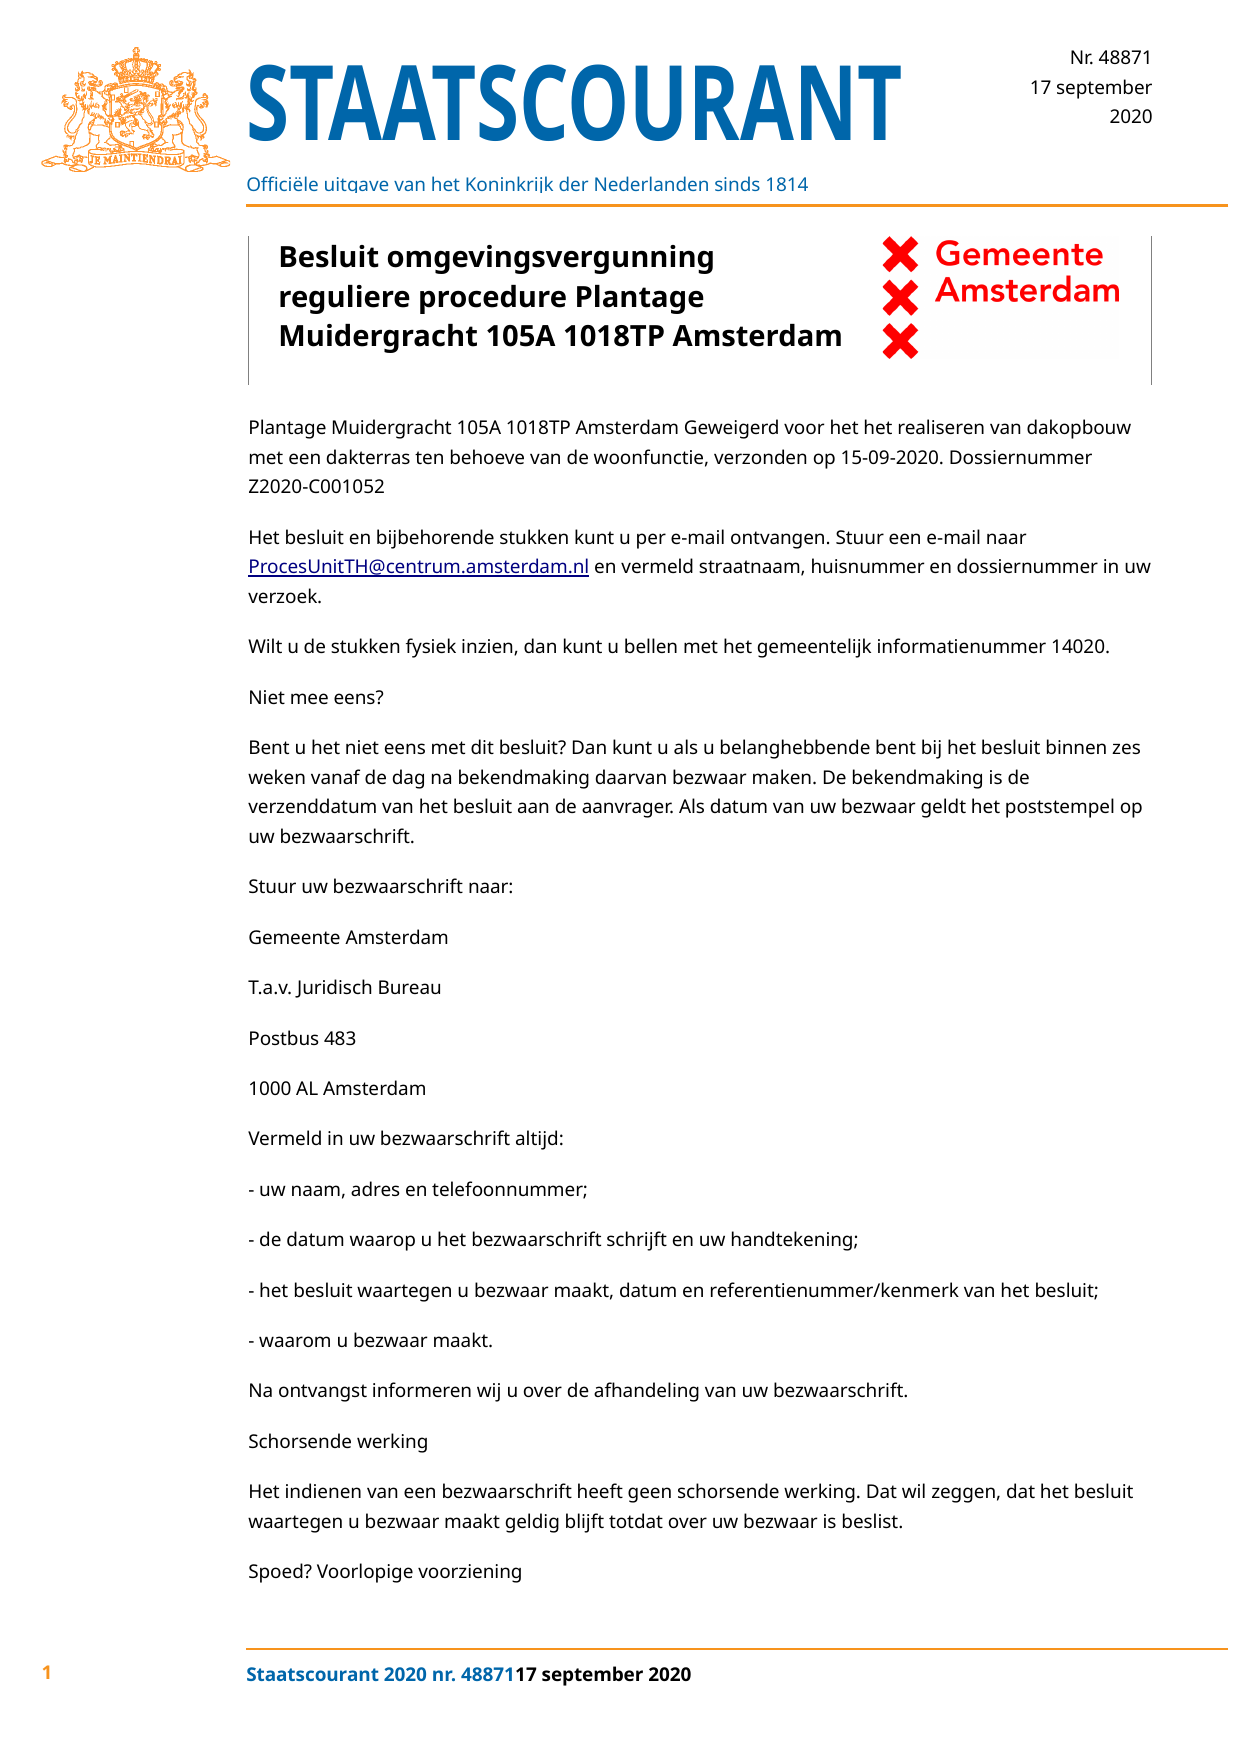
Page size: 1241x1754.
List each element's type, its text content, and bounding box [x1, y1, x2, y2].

text Vermeld in uw bezwaarschrift altijd: [248, 1126, 1152, 1151]
text Niet mee eens? [248, 684, 1152, 709]
text 1000 AL Amsterdam [248, 1075, 1152, 1101]
text Postbus 483 [248, 1025, 1152, 1050]
text Na ontvangst informeren wij u over de afhandeling van uw bezwaarschrift. [248, 1378, 1152, 1403]
text Het indienen van een bezwaarschrift heeft geen schorsende werking. Dat wil zeggen, dat het besluit waartegen u bezwaar maakt geldig blijft totdat over uw bezwaar is beslist. [248, 1478, 1152, 1534]
text Gemeente Amsterdam [248, 924, 1152, 949]
text Schorsende werking [248, 1428, 1152, 1454]
picture [41, 47, 231, 172]
text - waarom u bezwaar maakt. [248, 1327, 1152, 1353]
text - de datum waarop u het bezwaarschrift schrijft en uw handtekening; [248, 1226, 1152, 1252]
picture [882, 236, 1119, 359]
text Stuur uw bezwaarschrift naar: [248, 873, 1152, 899]
text - het besluit waartegen u bezwaar maakt, datum en referentienummer/kenmerk van het besluit; [248, 1277, 1152, 1302]
text Bent u het niet eens met dit besluit? Dan kunt u als u belanghebbende bent bij het besluit binnen zes weken vanaf de dag na bekendmaking daarvan bezwaar maken. De bekendmaking is de verzenddatum van het besluit aan de aanvrager. Als datum van uw bezwaar geldt het poststempel op uw bezwaarschrift. [248, 734, 1152, 849]
text Het besluit en bijbehorende stukken kunt u per e-mail ontvangen. Stuur een e-mail naar ProcesUnitTH@centrum.amsterdam.nl en vermeld straatnaam, huisnummer en dossiernummer in uw verzoek. [248, 524, 1152, 609]
table_header [850, 236, 1151, 385]
text Plantage Muidergracht 105A 1018TP Amsterdam Geweigerd voor het het realiseren van dakopbouw met een dakterras ten behoeve van de woonfunctie, verzonden op 15-09-2020. Dossiernummer Z2020-C001052 [248, 414, 1152, 499]
text Spoed? Voorlopige voorziening [248, 1558, 1152, 1584]
table_header Besluit omgevingsvergunning reguliere procedure Plantage Muidergracht 105A 1018TP Amsterdam [249, 236, 850, 385]
text Wilt u de stukken fysiek inzien, dan kunt u bellen met het gemeentelijk informatienummer 14020. [248, 633, 1152, 659]
text T.a.v. Juridisch Bureau [248, 974, 1152, 1000]
text - uw naam, adres en telefoonnummer; [248, 1176, 1152, 1202]
